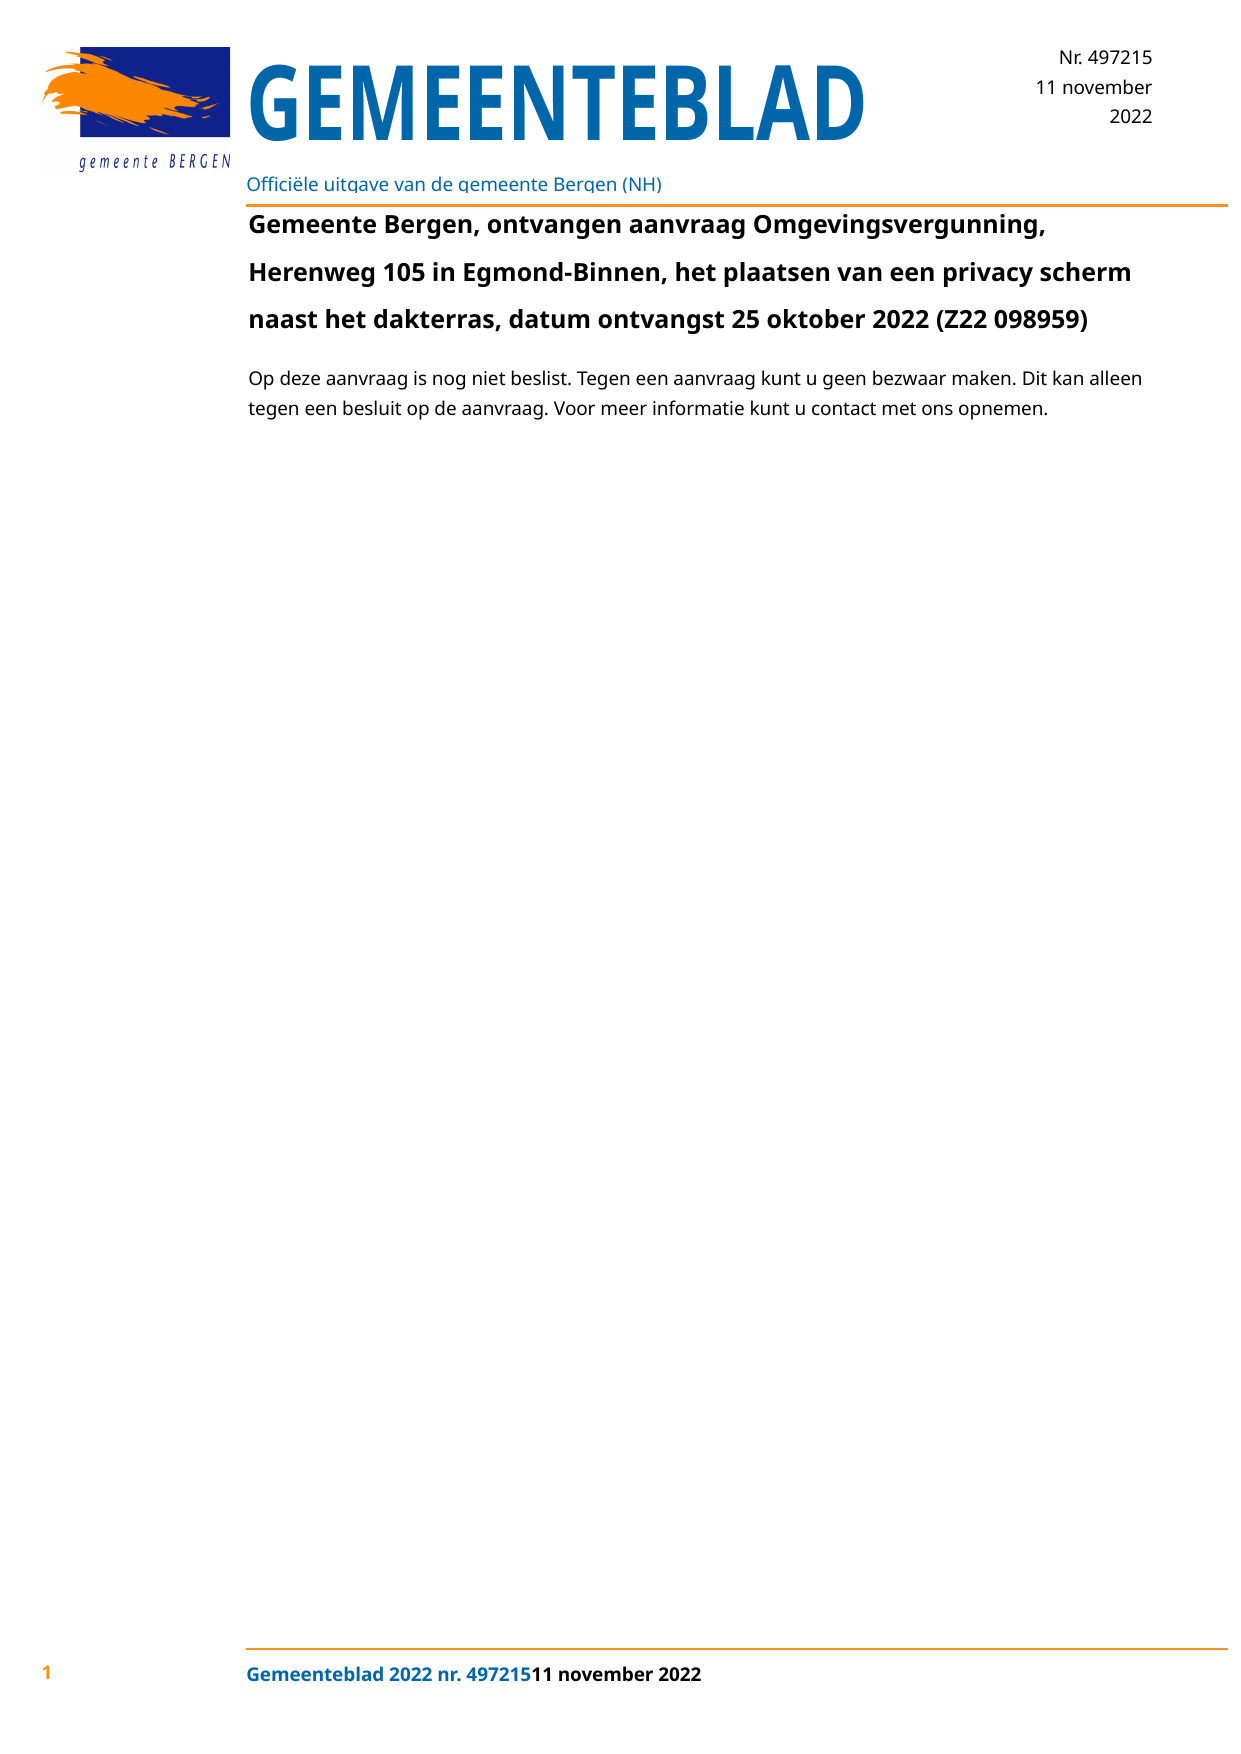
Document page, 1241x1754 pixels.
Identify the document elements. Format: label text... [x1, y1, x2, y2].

text Gemeente Bergen, ontvangen aanvraag Omgevingsvergunning, Herenweg 105 in Egmond-Binnen, het plaatsen van een privacy scherm naast het dakterras, datum ontvangst 25 oktober 2022 (Z22 098959) [248, 207, 1152, 336]
text Op deze aanvraag is nog niet beslist. Tegen een aanvraag kunt u geen bezwaar maken. Dit kan alleen tegen een besluit op de aanvraag. Voor meer informatie kunt u contact met ons opnemen. [248, 366, 1152, 421]
picture [41, 47, 231, 172]
